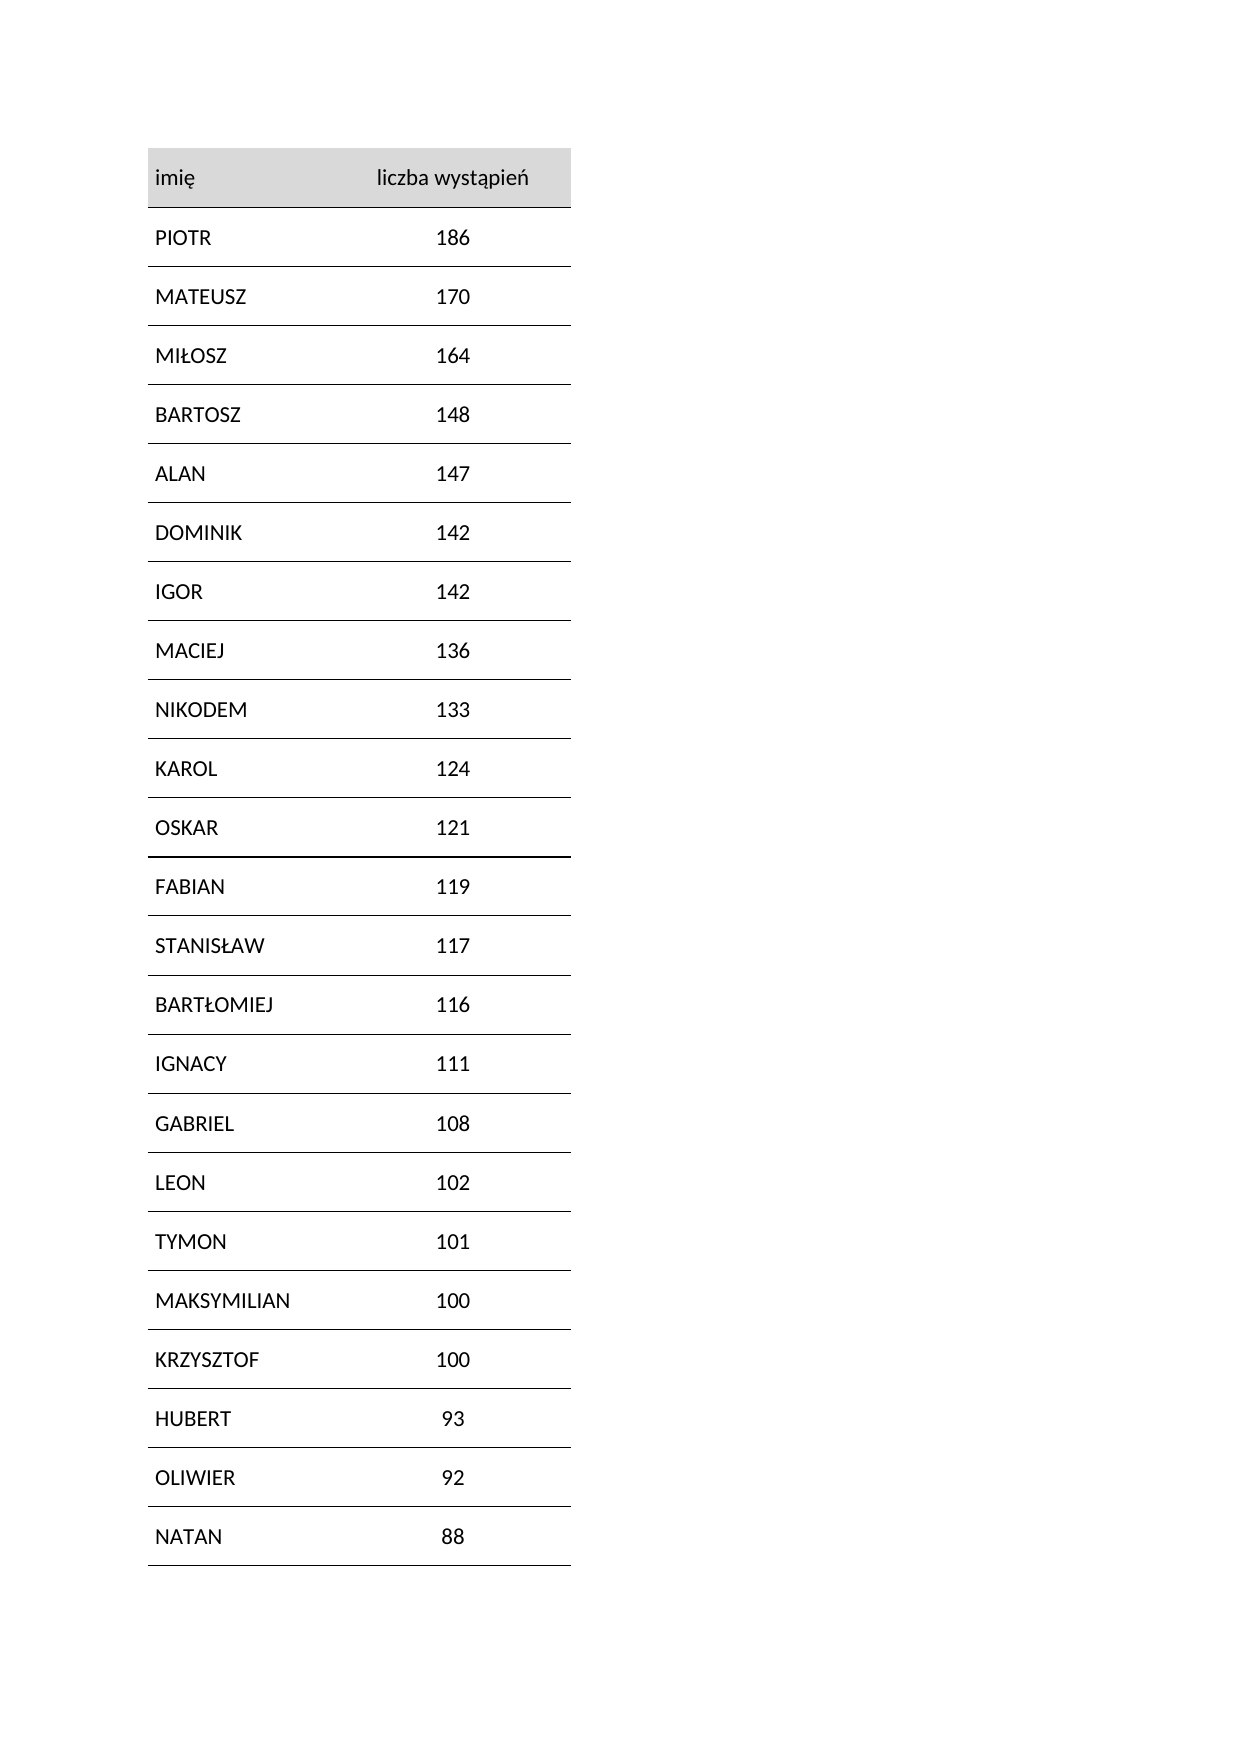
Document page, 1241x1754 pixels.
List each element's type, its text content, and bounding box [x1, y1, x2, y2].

table_cell KAROL [148, 739, 335, 797]
table_cell 88 [335, 1507, 571, 1565]
table_cell TYMON [148, 1212, 335, 1270]
table_cell PIOTR [148, 208, 335, 266]
table_cell IGOR [148, 562, 335, 620]
table_cell 142 [335, 562, 571, 620]
table_cell BARTŁOMIEJ [148, 976, 335, 1033]
table_cell 100 [335, 1271, 571, 1329]
table_cell 148 [335, 385, 571, 443]
table_cell 186 [335, 208, 571, 266]
table_cell ALAN [148, 444, 335, 502]
table_cell BARTOSZ [148, 385, 335, 443]
table_cell 93 [335, 1389, 571, 1447]
table_cell 121 [335, 798, 571, 856]
table_cell HUBERT [148, 1389, 335, 1447]
table_cell OLIWIER [148, 1448, 335, 1506]
table_cell NATAN [148, 1507, 335, 1565]
table_cell 170 [335, 267, 571, 325]
table_cell 102 [335, 1153, 571, 1211]
table_header liczba wystąpień [335, 148, 571, 207]
table_cell LEON [148, 1153, 335, 1211]
table_cell KRZYSZTOF [148, 1330, 335, 1388]
table_cell 164 [335, 326, 571, 384]
table_cell 111 [335, 1035, 571, 1093]
table_cell 108 [335, 1094, 571, 1152]
table_header imię [148, 148, 335, 207]
table_cell IGNACY [148, 1035, 335, 1093]
table_cell 92 [335, 1448, 571, 1506]
table_cell 116 [335, 976, 571, 1033]
table_cell DOMINIK [148, 503, 335, 561]
table_cell 133 [335, 680, 571, 738]
table_cell GABRIEL [148, 1094, 335, 1152]
table_cell FABIAN [148, 858, 335, 915]
table_cell MATEUSZ [148, 267, 335, 325]
table_cell 100 [335, 1330, 571, 1388]
table_cell OSKAR [148, 798, 335, 856]
table_cell 101 [335, 1212, 571, 1270]
table_cell MIŁOSZ [148, 326, 335, 384]
table_cell 147 [335, 444, 571, 502]
table_cell NIKODEM [148, 680, 335, 738]
table_cell 142 [335, 503, 571, 561]
table_cell 119 [335, 858, 571, 915]
table_cell MAKSYMILIAN [148, 1271, 335, 1329]
table_cell 124 [335, 739, 571, 797]
table_cell 117 [335, 916, 571, 974]
table_cell MACIEJ [148, 621, 335, 679]
table_cell STANISŁAW [148, 916, 335, 974]
table_cell 136 [335, 621, 571, 679]
